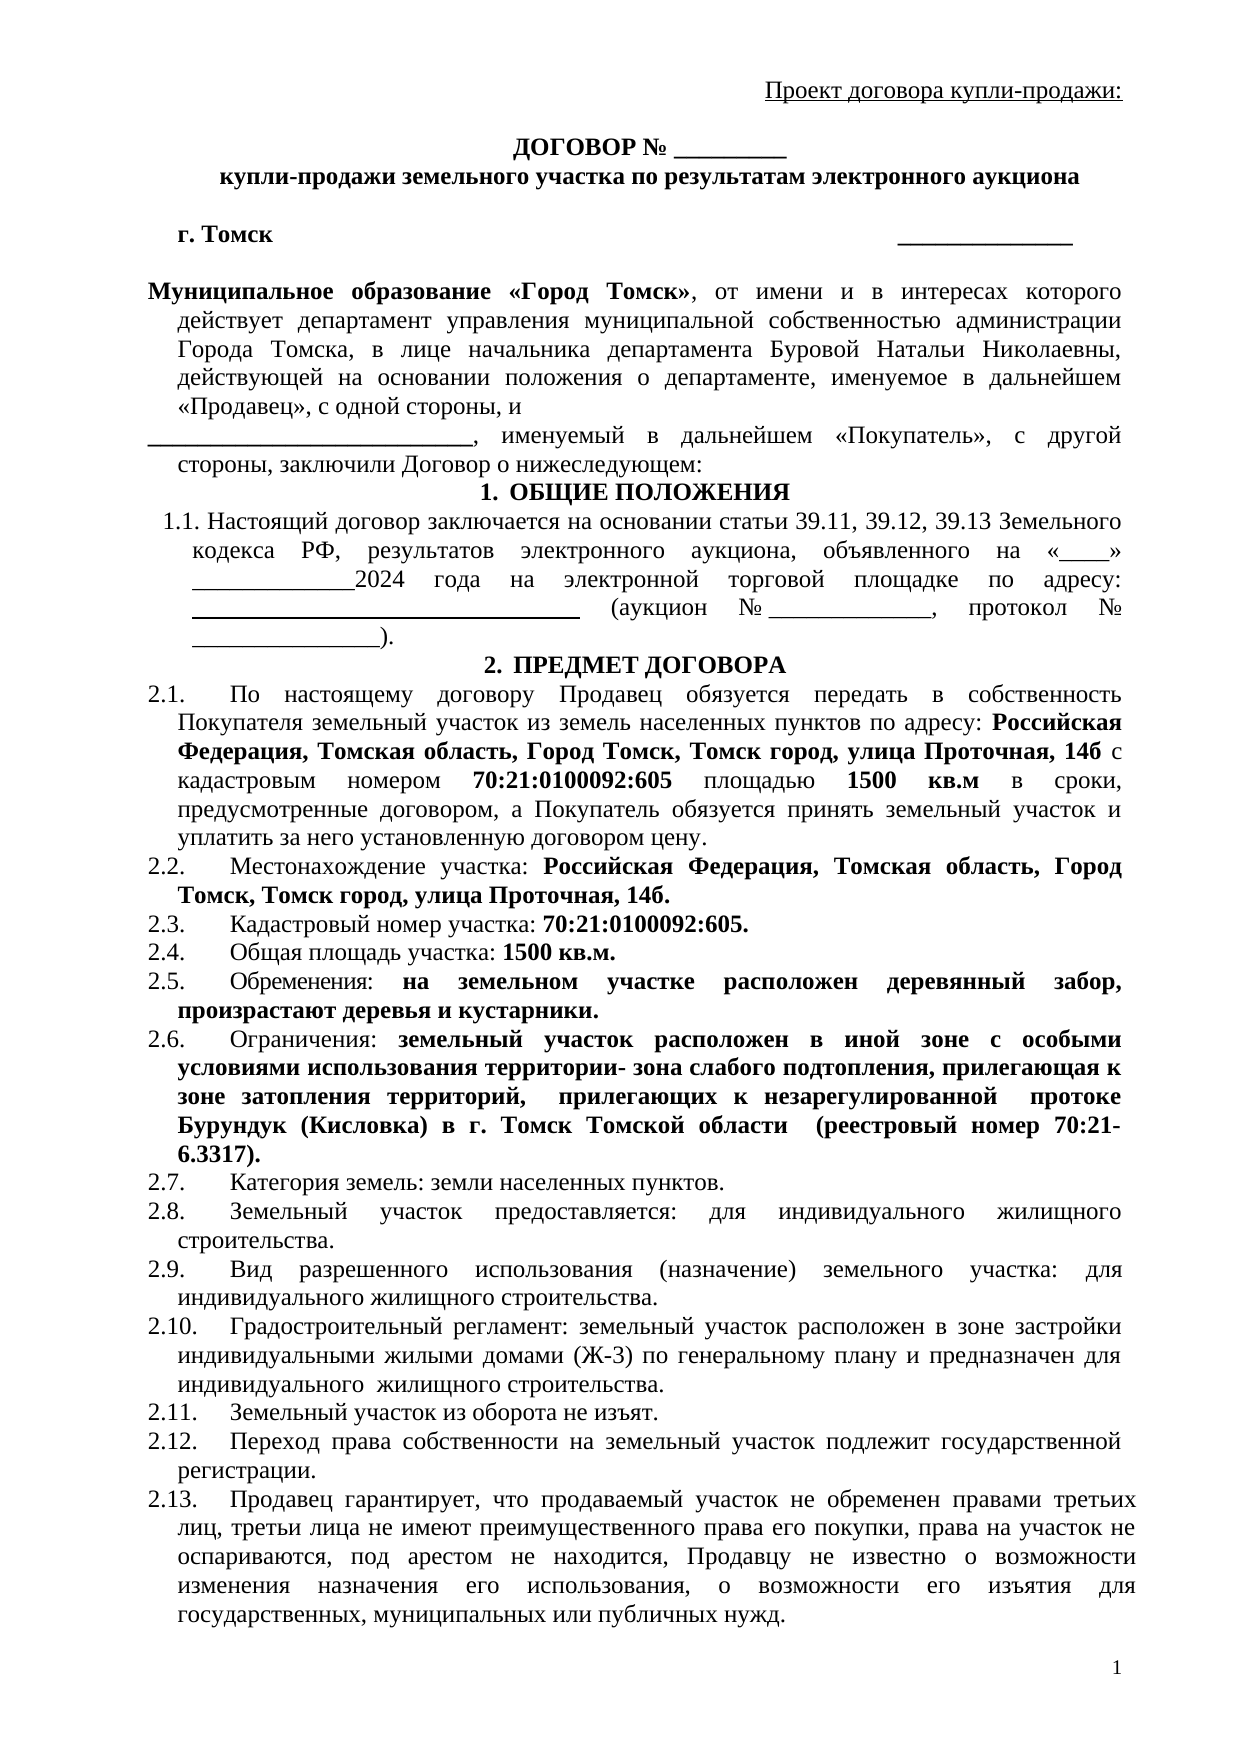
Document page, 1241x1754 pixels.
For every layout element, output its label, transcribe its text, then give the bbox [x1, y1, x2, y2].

list ПРЕДМЕТ ДОГОВОРА [148, 650, 1122, 679]
text __________________________, именуемый в дальнейшем «Покупатель», с другой стороны, заключили Договор о нижеследующем: [148, 420, 1122, 477]
text купли-продажи земельного участка по результатам электронного аукциона [177, 161, 1122, 190]
list Настоящий договор заключается на основании статьи 39.11, 39.12, 39.13 Земельного кодекса РФ, результатов электронного аукциона, объявленного на «____» _____________2024 года на электронной торговой площадке по адресу: _______________________________ (аукцион № _____________, протокол № _______________). [162, 506, 1122, 650]
list Общая площадь участка: 1500 кв.м. [148, 937, 1122, 966]
list Переход права собственности на земельный участок подлежит государственной регистрации. [148, 1426, 1122, 1484]
list Земельный участок предоставляется: для индивидуального жилищного строительства. [148, 1196, 1122, 1254]
text ДОГОВОР № _________ [177, 132, 1122, 161]
list Продавец гарантирует, что продаваемый участок не обременен правами третьих лиц, третьи лица не имеют преимущественного права его покупки, права на участок не оспариваются, под арестом не находится, Продавцу не известно о возможности изменения назначения его использования, о возможности его изъятия для государственных, муниципальных или публичных нужд. [148, 1484, 1137, 1627]
list ОБЩИЕ ПОЛОЖЕНИЯ [148, 477, 1122, 506]
list Градостроительный регламент: земельный участок расположен в зоне застройки индивидуальными жилыми домами (Ж-3) по генеральному плану и предназначен для индивидуального жилищного строительства. [148, 1311, 1122, 1397]
list Вид разрешенного использования (назначение) земельного участка: для индивидуального жилищного строительства. [148, 1254, 1122, 1311]
list Земельный участок из оборота не изъят. [148, 1397, 1122, 1426]
list Обременения: на земельном участке расположен деревянный забор, произрастают деревья и кустарники. [148, 966, 1122, 1024]
list Кадастровый номер участка: 70:21:0100092:605. [148, 909, 1122, 937]
list По настоящему договору Продавец обязуется передать в собственность Покупателя земельный участок из земель населенных пунктов по адресу: Российская Федерация, Томская область, Город Томск, Томск город, улица Проточная, 14б с кадастровым номером 70:21:0100092:605 площадью 1500 кв.м в сроки, предусмотренные договором, а Покупатель обязуется принять земельный участок и уплатить за него установленную договором цену. [148, 679, 1122, 851]
text Муниципальное образование «Город Томск», от имени и в интересах которого действует департамент управления муниципальной собственностью администрации Города Томска, в лице начальника департамента Буровой Натальи Николаевны, действующей на основании положения о департаменте, именуемое в дальнейшем «Продавец», с одной стороны, и [148, 276, 1122, 420]
list Ограничения: земельный участок расположен в иной зоне с особыми условиями использования территории- зона слабого подтопления, прилегающая к зоне затопления территорий, прилегающих к незарегулированной протоке Бурундук (Кисловка) в г. Томск Томской области (реестровый номер 70:21-6.3317). [148, 1024, 1122, 1167]
text Проект договора купли-продажи: [177, 75, 1122, 104]
text г. Томск ______________ [177, 219, 1122, 247]
list Категория земель: земли населенных пунктов. [148, 1167, 1122, 1196]
list Местонахождение участка: Российская Федерация, Томская область, Город Томск, Томск город, улица Проточная, 14б. [148, 851, 1122, 909]
